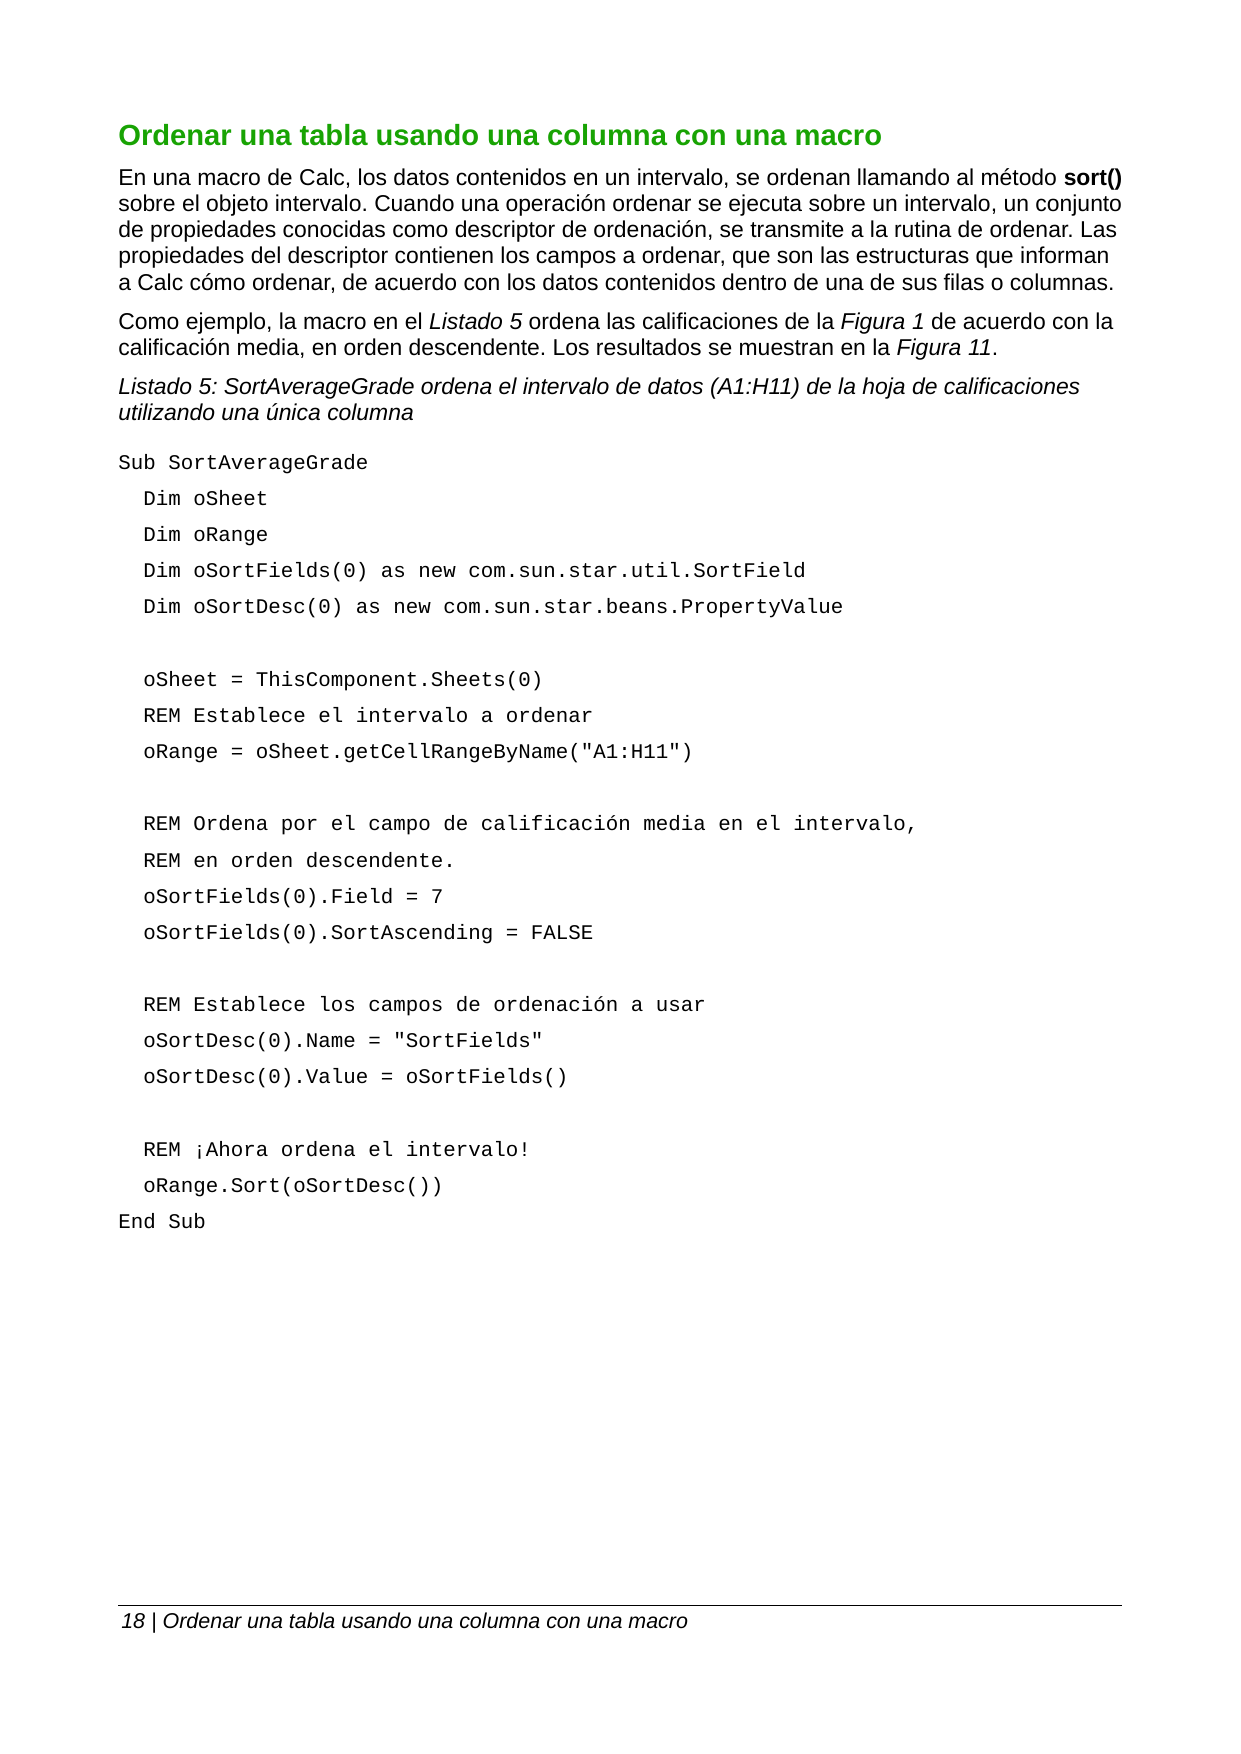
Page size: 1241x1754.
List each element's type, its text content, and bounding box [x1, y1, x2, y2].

subtitle Ordenar una tabla usando una columna con una macro [118, 118, 1122, 152]
text oSortFields(0).SortAscending = FALSE [118, 922, 1122, 946]
text Dim oRange [118, 524, 1122, 548]
text Dim oSheet [118, 488, 1122, 512]
text Listado 5: SortAverageGrade ordena el intervalo de datos (A1:H11) de la hoja de calificaciones utilizando una única columna [118, 373, 1122, 426]
text Como ejemplo, la macro en el Listado 5 ordena las calificaciones de la Figura 1 de acuerdo con la calificación media, en orden descendente. Los resultados se muestran en la Figura 11. [118, 308, 1122, 360]
text oSheet = ThisComponent.Sheets(0) [118, 669, 1122, 692]
text oSortDesc(0).Value = oSortFields() [118, 1066, 1122, 1090]
text oSortDesc(0).Name = "SortFields" [118, 1030, 1122, 1054]
text REM Establece el intervalo a ordenar [118, 705, 1122, 729]
text oRange = oSheet.getCellRangeByName("A1:H11") [118, 741, 1122, 765]
text End Sub [118, 1211, 1122, 1235]
text Sub SortAverageGrade [118, 452, 1122, 476]
text REM ¡Ahora ordena el intervalo! [118, 1139, 1122, 1162]
text REM Ordena por el campo de calificación media en el intervalo, [118, 813, 1122, 837]
text Dim oSortFields(0) as new com.sun.star.util.SortField [118, 560, 1122, 584]
text REM en orden descendente. [118, 849, 1122, 873]
text En una macro de Calc, los datos contenidos en un intervalo, se ordenan llamando al método sort() sobre el objeto intervalo. Cuando una operación ordenar se ejecuta sobre un intervalo, un conjunto de propiedades conocidas como descriptor de ordenación, se transmite a la rutina de ordenar. Las propiedades del descriptor contienen los campos a ordenar, que son las estructuras que informan a Calc cómo ordenar, de acuerdo con los datos contenidos dentro de una de sus filas o columnas. [118, 163, 1122, 295]
text Dim oSortDesc(0) as new com.sun.star.beans.PropertyValue [118, 597, 1122, 620]
text oSortFields(0).Field = 7 [118, 886, 1122, 909]
text REM Establece los campos de ordenación a usar [118, 994, 1122, 1018]
text oRange.Sort(oSortDesc()) [118, 1175, 1122, 1198]
